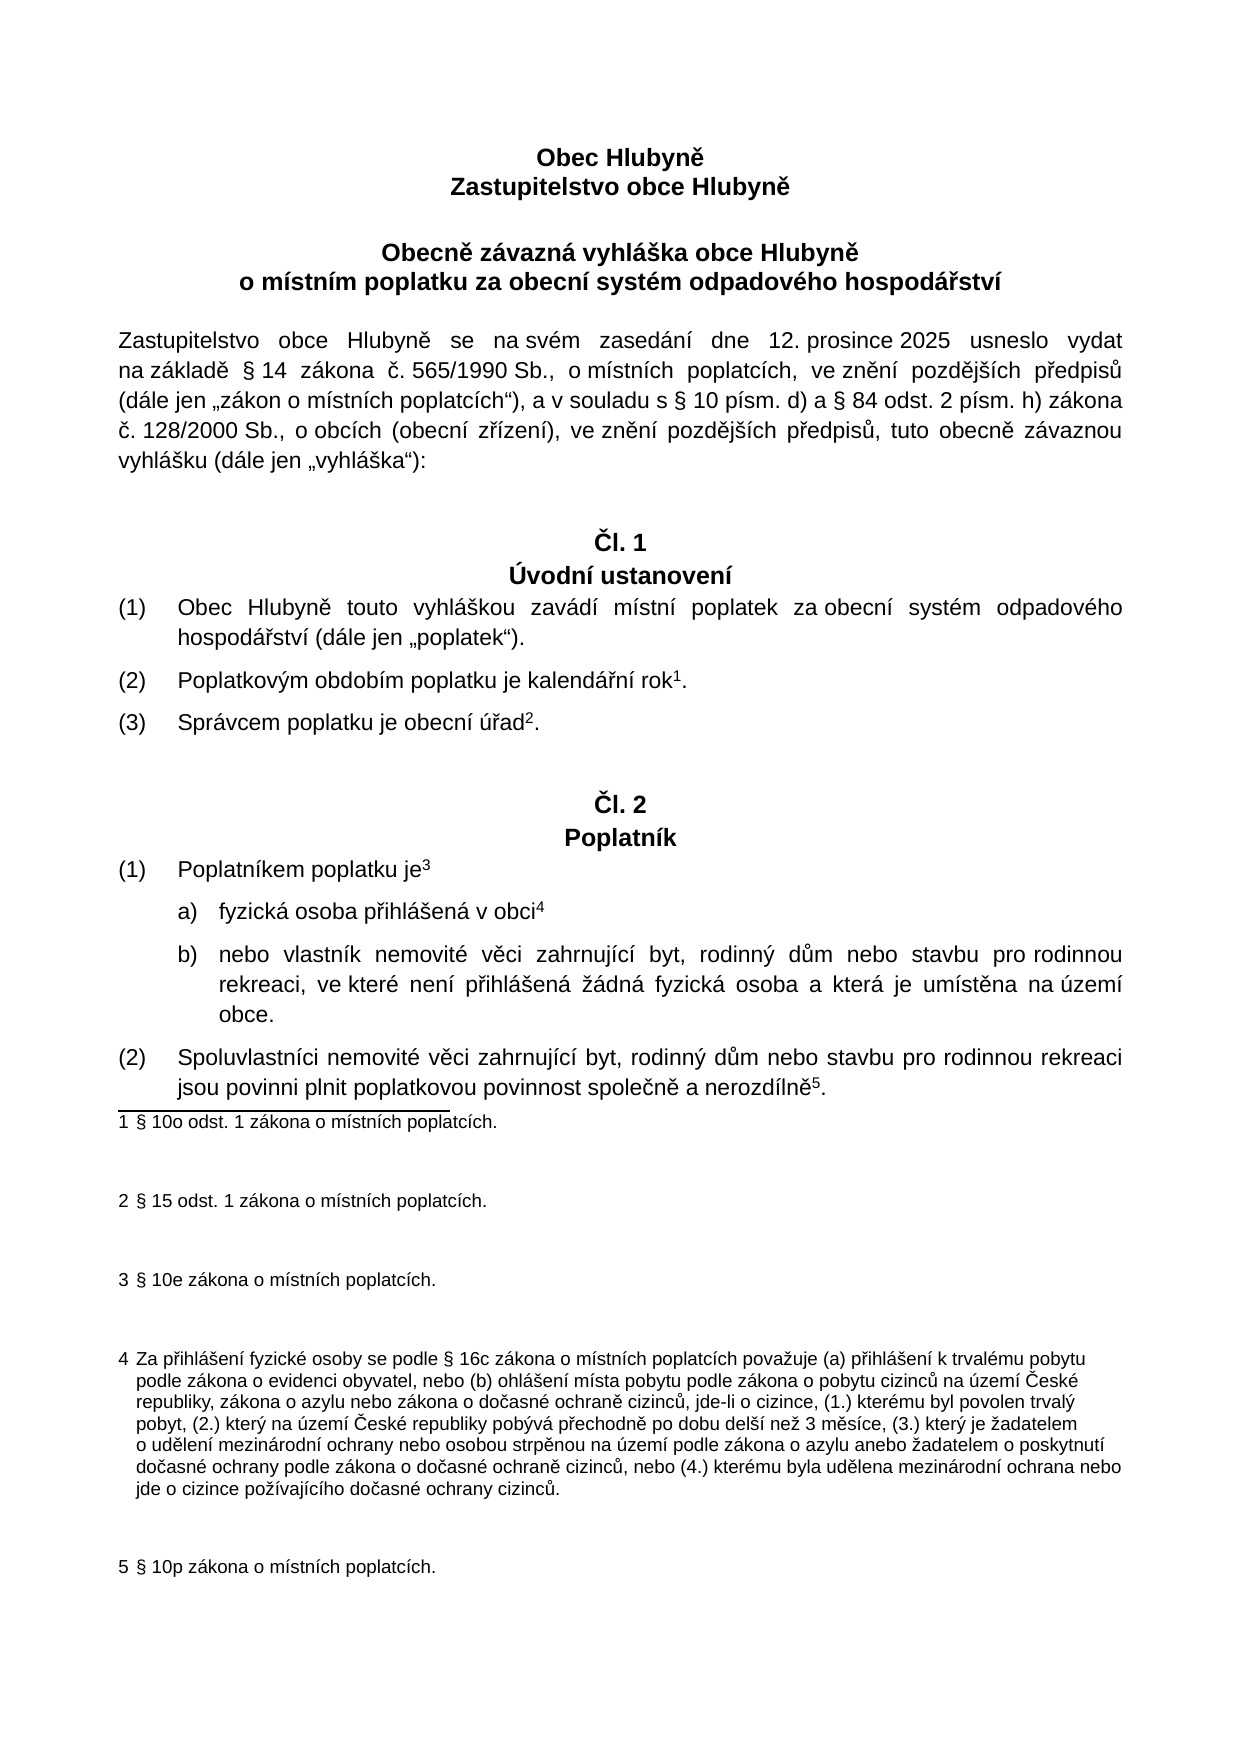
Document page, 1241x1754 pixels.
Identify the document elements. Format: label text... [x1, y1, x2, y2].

subtitle Čl. 1 Úvodní ustanovení [118, 528, 1122, 589]
text Obec Hlubyně Zastupitelstvo obce Hlubyně [118, 143, 1122, 201]
list nebo vlastník nemovité věci zahrnující byt, rodinný dům nebo stavbu pro rodinnou rekreaci, ve které není přihlášená žádná fyzická osoba a která je umístěna na území obce. [177, 941, 1122, 1028]
list § 15 odst. 1 zákona o místních poplatcích. [118, 1190, 1122, 1211]
list § 10o odst. 1 zákona o místních poplatcích. [118, 1111, 1122, 1132]
list Poplatníkem poplatku je [118, 856, 1122, 882]
subtitle Čl. 2 Poplatník [118, 789, 1122, 851]
list Spoluvlastníci nemovité věci zahrnující byt, rodinný dům nebo stavbu pro rodinnou rekreaci jsou povinni plnit poplatkovou povinnost společně a nerozdílně. [118, 1044, 1122, 1101]
text Zastupitelstvo obce Hlubyně se na svém zasedání dne 12. prosince 2025 usneslo vydat na základě § 14 zákona č. 565/1990 Sb., o místních poplatcích, ve znění pozdějších předpisů (dále jen „zákon o místních poplatcích“), a v souladu s § 10 písm. d) a § 84 odst. 2 písm. h) zákona č. 128/2000 Sb., o obcích (obecní zřízení), ve znění pozdějších předpisů, tuto obecně závaznou vyhlášku (dále jen „vyhláška“): [118, 327, 1122, 474]
list Poplatkovým obdobím poplatku je kalendářní rok. [118, 667, 1122, 693]
list Za přihlášení fyzické osoby se podle § 16c zákona o místních poplatcích považuje (a) přihlášení k trvalému pobytu podle zákona o evidenci obyvatel, nebo (b) ohlášení místa pobytu podle zákona o pobytu cizinců na území České republiky, zákona o azylu nebo zákona o dočasné ochraně cizinců, jde-li o cizince, (1.) kterému byl povolen trvalý pobyt, (2.) který na území České republiky pobývá přechodně po dobu delší než 3 měsíce, (3.) který je žadatelem o udělení mezinárodní ochrany nebo osobou strpěnou na území podle zákona o azylu anebo žadatelem o poskytnutí dočasné ochrany podle zákona o dočasné ochraně cizinců, nebo (4.) kterému byla udělena mezinárodní ochrana nebo jde o cizince požívajícího dočasné ochrany cizinců. [118, 1348, 1122, 1499]
list Správcem poplatku je obecní úřad. [118, 709, 1122, 736]
list fyzická osoba přihlášená v obci [177, 898, 1122, 925]
list § 10p zákona o místních poplatcích. [118, 1556, 1122, 1578]
list § 10e zákona o místních poplatcích. [118, 1269, 1122, 1290]
subtitle Obecně závazná vyhláška obce Hlubyně o místním poplatku za obecní systém odpadového hospodářství [118, 238, 1122, 295]
list Obec Hlubyně touto vyhláškou zavádí místní poplatek za obecní systém odpadového hospodářství (dále jen „poplatek“). [118, 594, 1122, 650]
